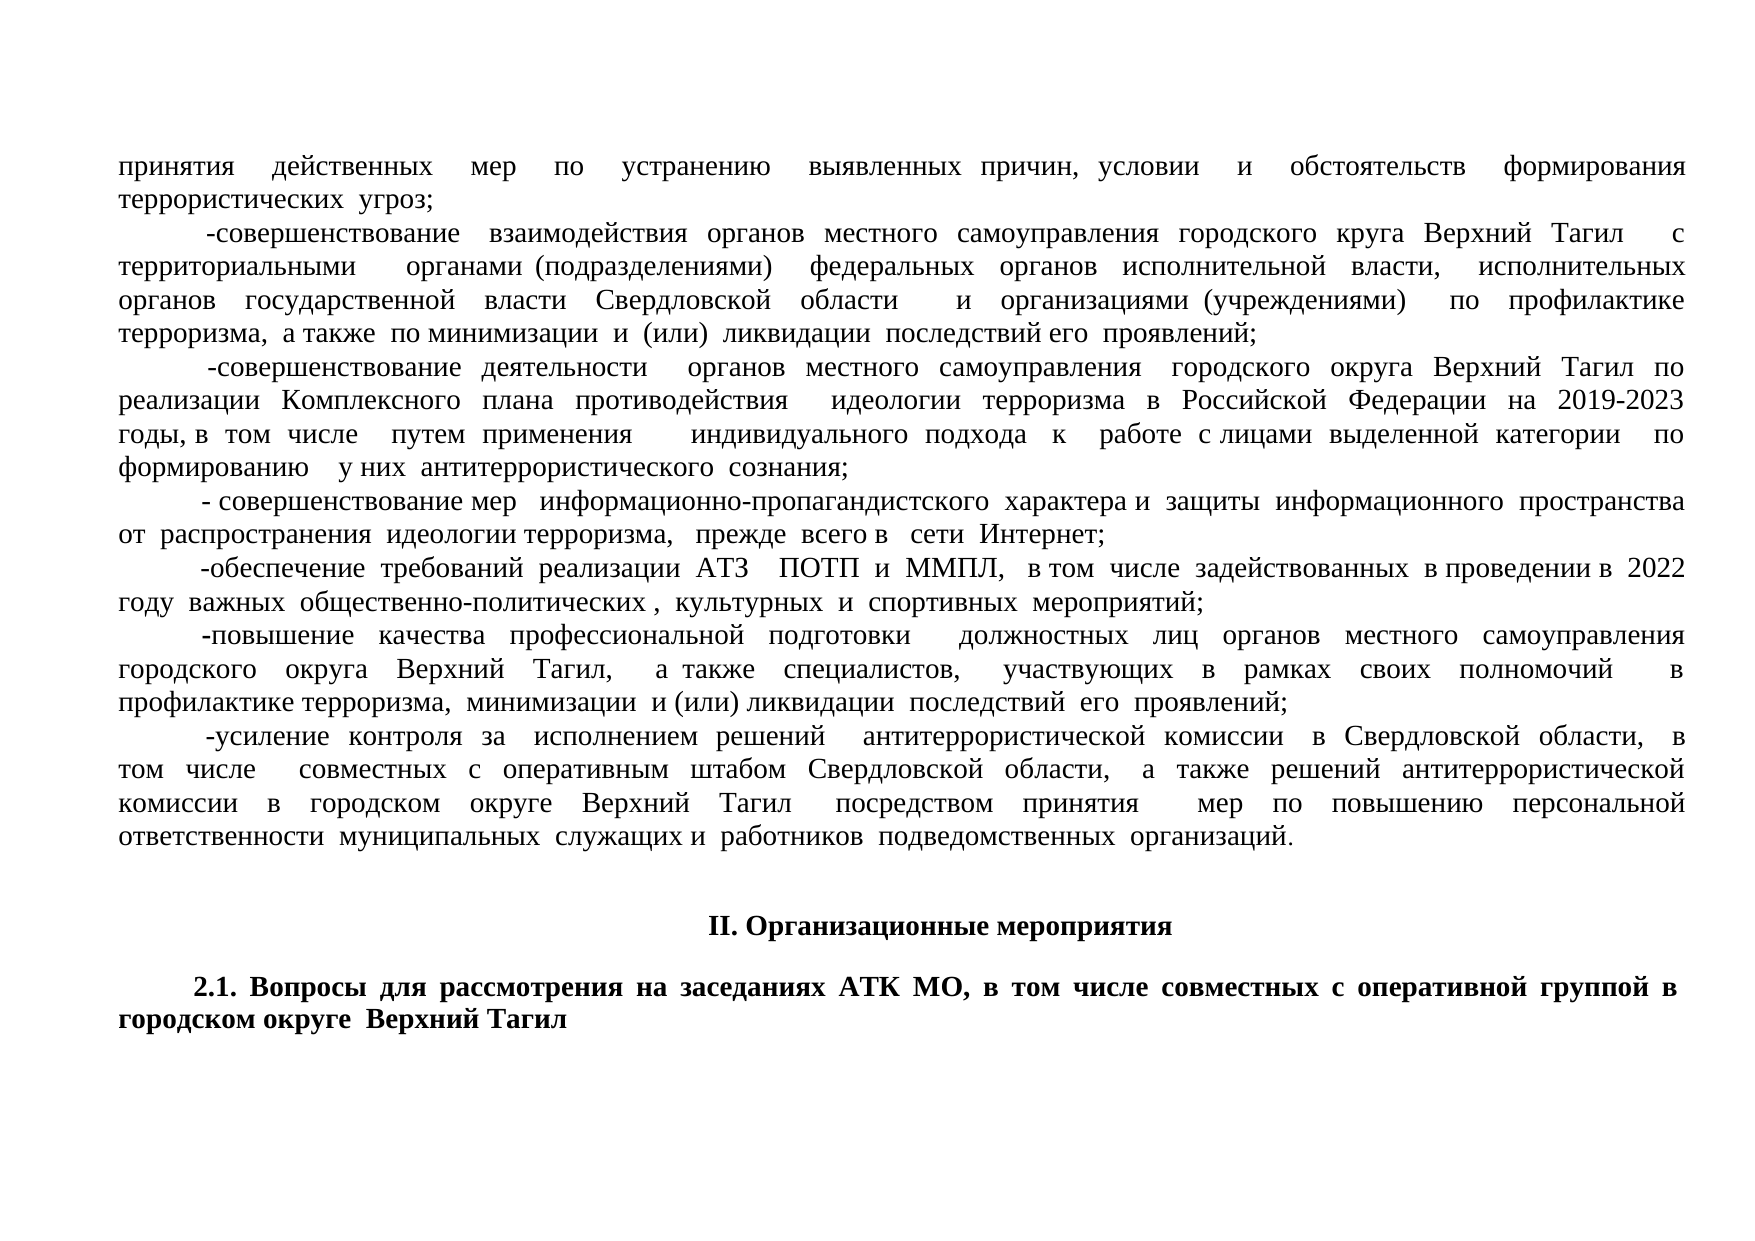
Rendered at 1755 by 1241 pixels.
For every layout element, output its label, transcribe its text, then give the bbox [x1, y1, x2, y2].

text -совершенствование деятельности органов местного самоуправления городского округа Верхний Тагил по реализации Комплексного плана противодействия идеологии терроризма в Российской Федерации на 2019-2023 годы, в том числе путем применения индивидуального подхода к работе с лицами выделенной категории по формированию у них антитеррористического сознания; [118, 349, 1687, 483]
text принятия действенных мер по устранению выявленных причин, условии и обстоятельств формирования террористических угроз; [118, 148, 1687, 215]
text - совершенствование мер информационно-пропагандистского характера и защиты информационного пространства от распространения идеологии терроризма, прежде всего в сети Интернет; [118, 483, 1687, 550]
text -обеспечение требований реализации АТЗ ПОТП и ММПЛ, в том числе задействованных в проведении в 2022 году важных общественно-политических , культурных и спортивных мероприятий; [118, 550, 1687, 617]
text -усиление контроля за исполнением решений антитеррористической комиссии в Свердловской области, в том числе совместных с оперативным штабом Свердловской области, а также решений антитеррористической комиссии в городском округе Верхний Тагил посредством принятия мер по повышению персональной ответственности муниципальных служащих и работников подведомственных организаций. [118, 718, 1687, 852]
text -совершенствование взаимодействия органов местного самоуправления городского круга Верхний Тагил с территориальными органами (подразделениями) федеральных органов исполнительной власти, исполнительных органов государственной власти Свердловской области и организациями (учреждениями) по профилактике терроризма, а также по минимизации и (или) ликвидации последствий его проявлений; [118, 215, 1687, 349]
text 2.1. Вопросы для рассмотрения на заседаниях АТК МО, в том числе совместных с оперативной группой в городском округе Верхний Тагил [118, 971, 1687, 1035]
text II. Организационные мероприятия [118, 909, 1687, 941]
text -повышение качества профессиональной подготовки должностных лиц органов местного самоуправления городского округа Верхний Тагил, а также специалистов, участвующих в рамках своих полномочий в профилактике терроризма, минимизации и (или) ликвидации последствий его проявлений; [118, 617, 1687, 718]
